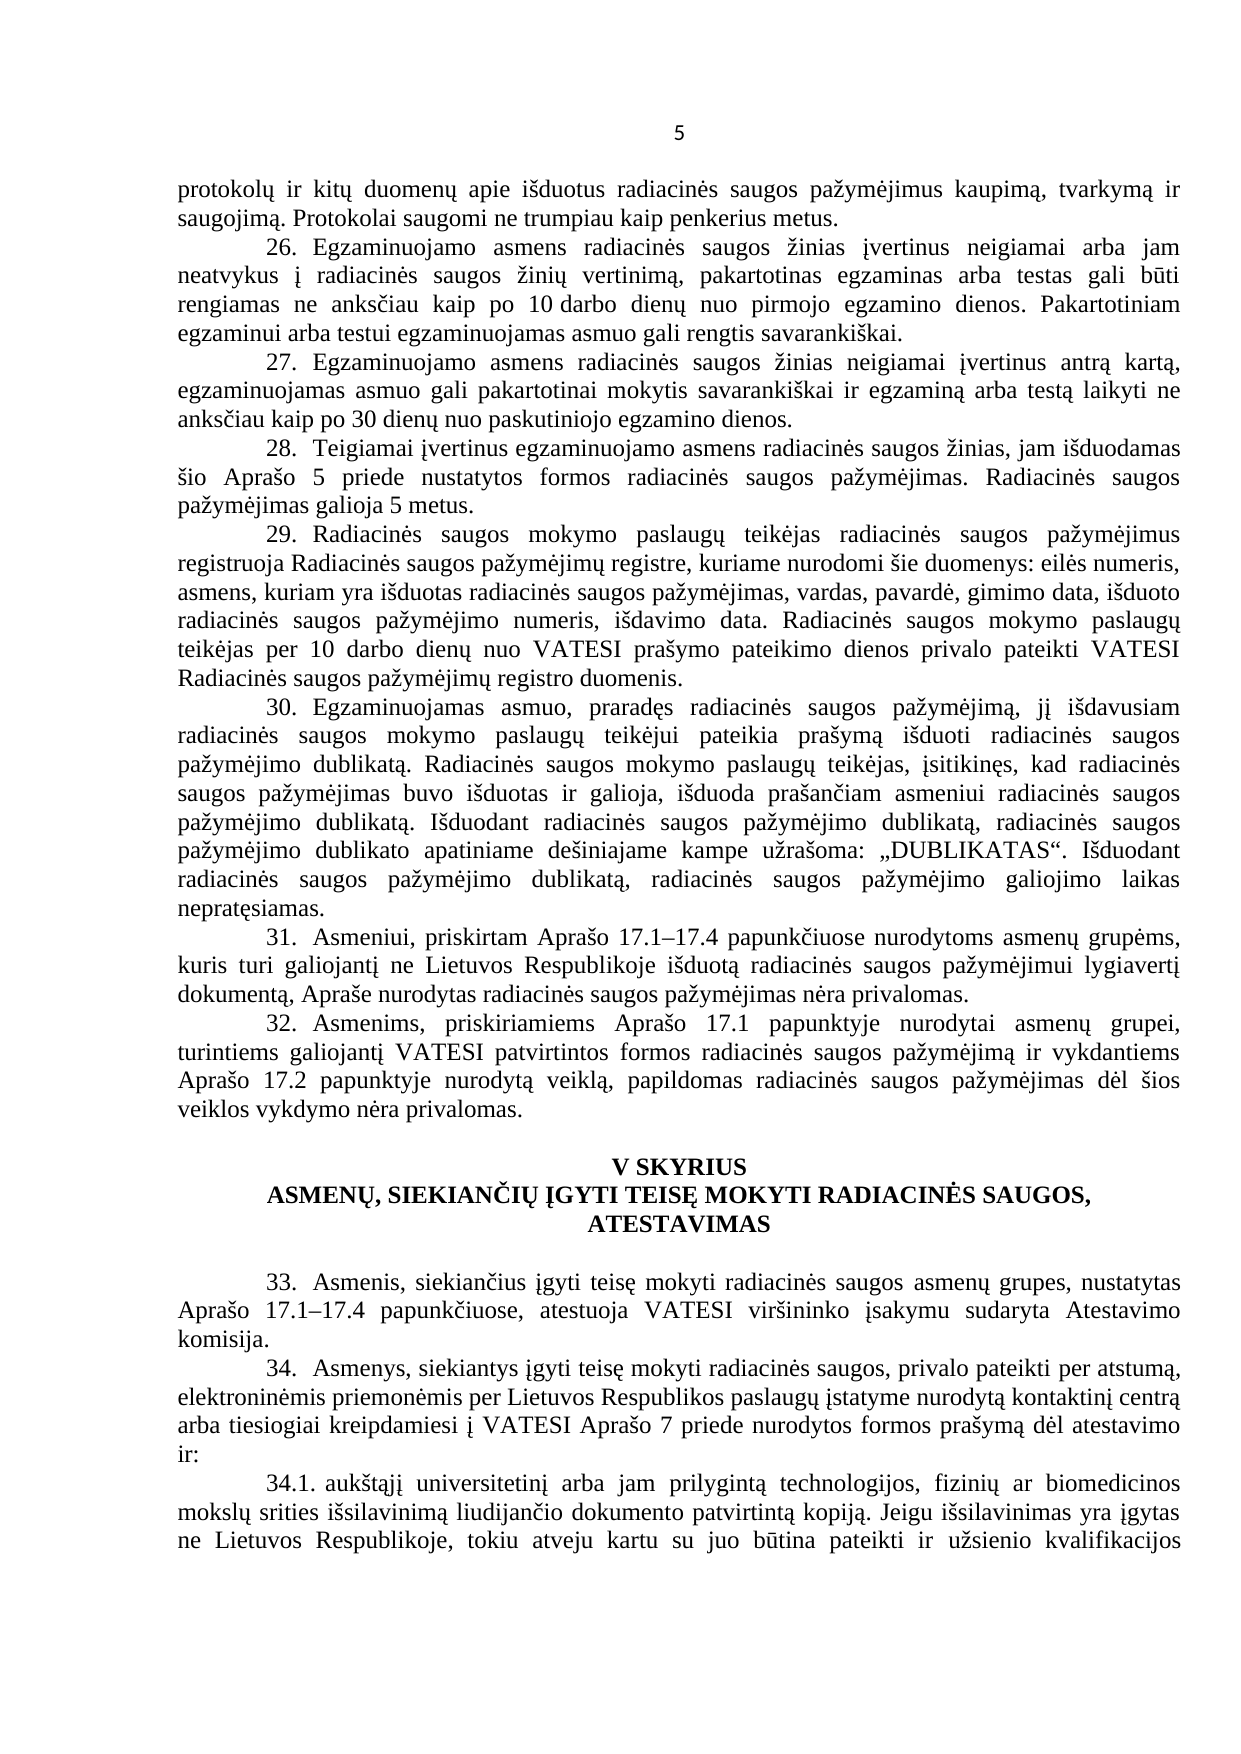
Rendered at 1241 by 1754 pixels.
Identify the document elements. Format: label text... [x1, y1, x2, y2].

text 31. Asmeniui, priskirtam Aprašo 17.1–17.4 papunkčiuose nurodytoms asmenų grupėms, kuris turi galiojantį ne Lietuvos Respublikoje išduotą radiacinės saugos pažymėjimui lygiavertį dokumentą, Apraše nurodytas radiacinės saugos pažymėjimas nėra privalomas. [177, 922, 1181, 1008]
text 30. Egzaminuojamas asmuo, praradęs radiacinės saugos pažymėjimą, jį išdavusiam radiacinės saugos mokymo paslaugų teikėjui pateikia prašymą išduoti radiacinės saugos pažymėjimo dublikatą. Radiacinės saugos mokymo paslaugų teikėjas, įsitikinęs, kad radiacinės saugos pažymėjimas buvo išduotas ir galioja, išduoda prašančiam asmeniui radiacinės saugos pažymėjimo dublikatą. Išduodant radiacinės saugos pažymėjimo dublikatą, radiacinės saugos pažymėjimo dublikato apatiniame dešiniajame kampe užrašoma: „DUBLIKATAS“. Išduodant radiacinės saugos pažymėjimo dublikatą, radiacinės saugos pažymėjimo galiojimo laikas nepratęsiamas. [177, 692, 1181, 922]
text 33. Asmenis, siekiančius įgyti teisę mokyti radiacinės saugos asmenų grupes, nustatytas Aprašo 17.1–17.4 papunkčiuose, atestuoja VATESI viršininko įsakymu sudaryta Atestavimo komisija. [177, 1267, 1181, 1353]
text 28. Teigiamai įvertinus egzaminuojamo asmens radiacinės saugos žinias, jam išduodamas šio Aprašo 5 priede nustatytos formos radiacinės saugos pažymėjimas. Radiacinės saugos pažymėjimas galioja 5 metus. [177, 433, 1181, 519]
text 27. Egzaminuojamo asmens radiacinės saugos žinias neigiamai įvertinus antrą kartą, egzaminuojamas asmuo gali pakartotinai mokytis savarankiškai ir egzaminą arba testą laikyti ne anksčiau kaip po 30 dienų nuo paskutiniojo egzamino dienos. [177, 347, 1181, 433]
text 34. Asmenys, siekiantys įgyti teisę mokyti radiacinės saugos, privalo pateikti per atstumą, elektroninėmis priemonėmis per Lietuvos Respublikos paslaugų įstatyme nurodytą kontaktinį centrą arba tiesiogiai kreipdamiesi į VATESI Aprašo 7 priede nurodytos formos prašymą dėl atestavimo ir: [177, 1353, 1181, 1468]
text V SKYRIUS [177, 1152, 1181, 1180]
text 29. Radiacinės saugos mokymo paslaugų teikėjas radiacinės saugos pažymėjimus registruoja Radiacinės saugos pažymėjimų registre, kuriame nurodomi šie duomenys: eilės numeris, asmens, kuriam yra išduotas radiacinės saugos pažymėjimas, vardas, pavardė, gimimo data, išduoto radiacinės saugos pažymėjimo numeris, išdavimo data. Radiacinės saugos mokymo paslaugų teikėjas per 10 darbo dienų nuo VATESI prašymo pateikimo dienos privalo pateikti VATESI Radiacinės saugos pažymėjimų registro duomenis. [177, 519, 1181, 692]
text protokolų ir kitų duomenų apie išduotus radiacinės saugos pažymėjimus kaupimą, tvarkymą ir saugojimą. Protokolai saugomi ne trumpiau kaip penkerius metus. [177, 174, 1181, 232]
text 32. Asmenims, priskiriamiems Aprašo 17.1 papunktyje nurodytai asmenų grupei, turintiems galiojantį VATESI patvirtintos formos radiacinės saugos pažymėjimą ir vykdantiems Aprašo 17.2 papunktyje nurodytą veiklą, papildomas radiacinės saugos pažymėjimas dėl šios veiklos vykdymo nėra privalomas. [177, 1008, 1181, 1123]
text 34.1. aukštąjį universitetinį arba jam prilygintą technologijos, fizinių ar biomedicinos mokslų srities išsilavinimą liudijančio dokumento patvirtintą kopiją. Jeigu išsilavinimas yra įgytas ne Lietuvos Respublikoje, tokiu atveju kartu su juo būtina pateikti ir užsienio kvalifikacijos [177, 1468, 1181, 1554]
text ASMENŲ, SIEKIANČIŲ įgyti TEISę MOKYTI RADIACINĖS SAUGOS, ATESTAVIMAS [177, 1180, 1181, 1238]
text 26. Egzaminuojamo asmens radiacinės saugos žinias įvertinus neigiamai arba jam neatvykus į radiacinės saugos žinių vertinimą, pakartotinas egzaminas arba testas gali būti rengiamas ne anksčiau kaip po 10 darbo dienų nuo pirmojo egzamino dienos. Pakartotiniam egzaminui arba testui egzaminuojamas asmuo gali rengtis savarankiškai. [177, 232, 1181, 347]
